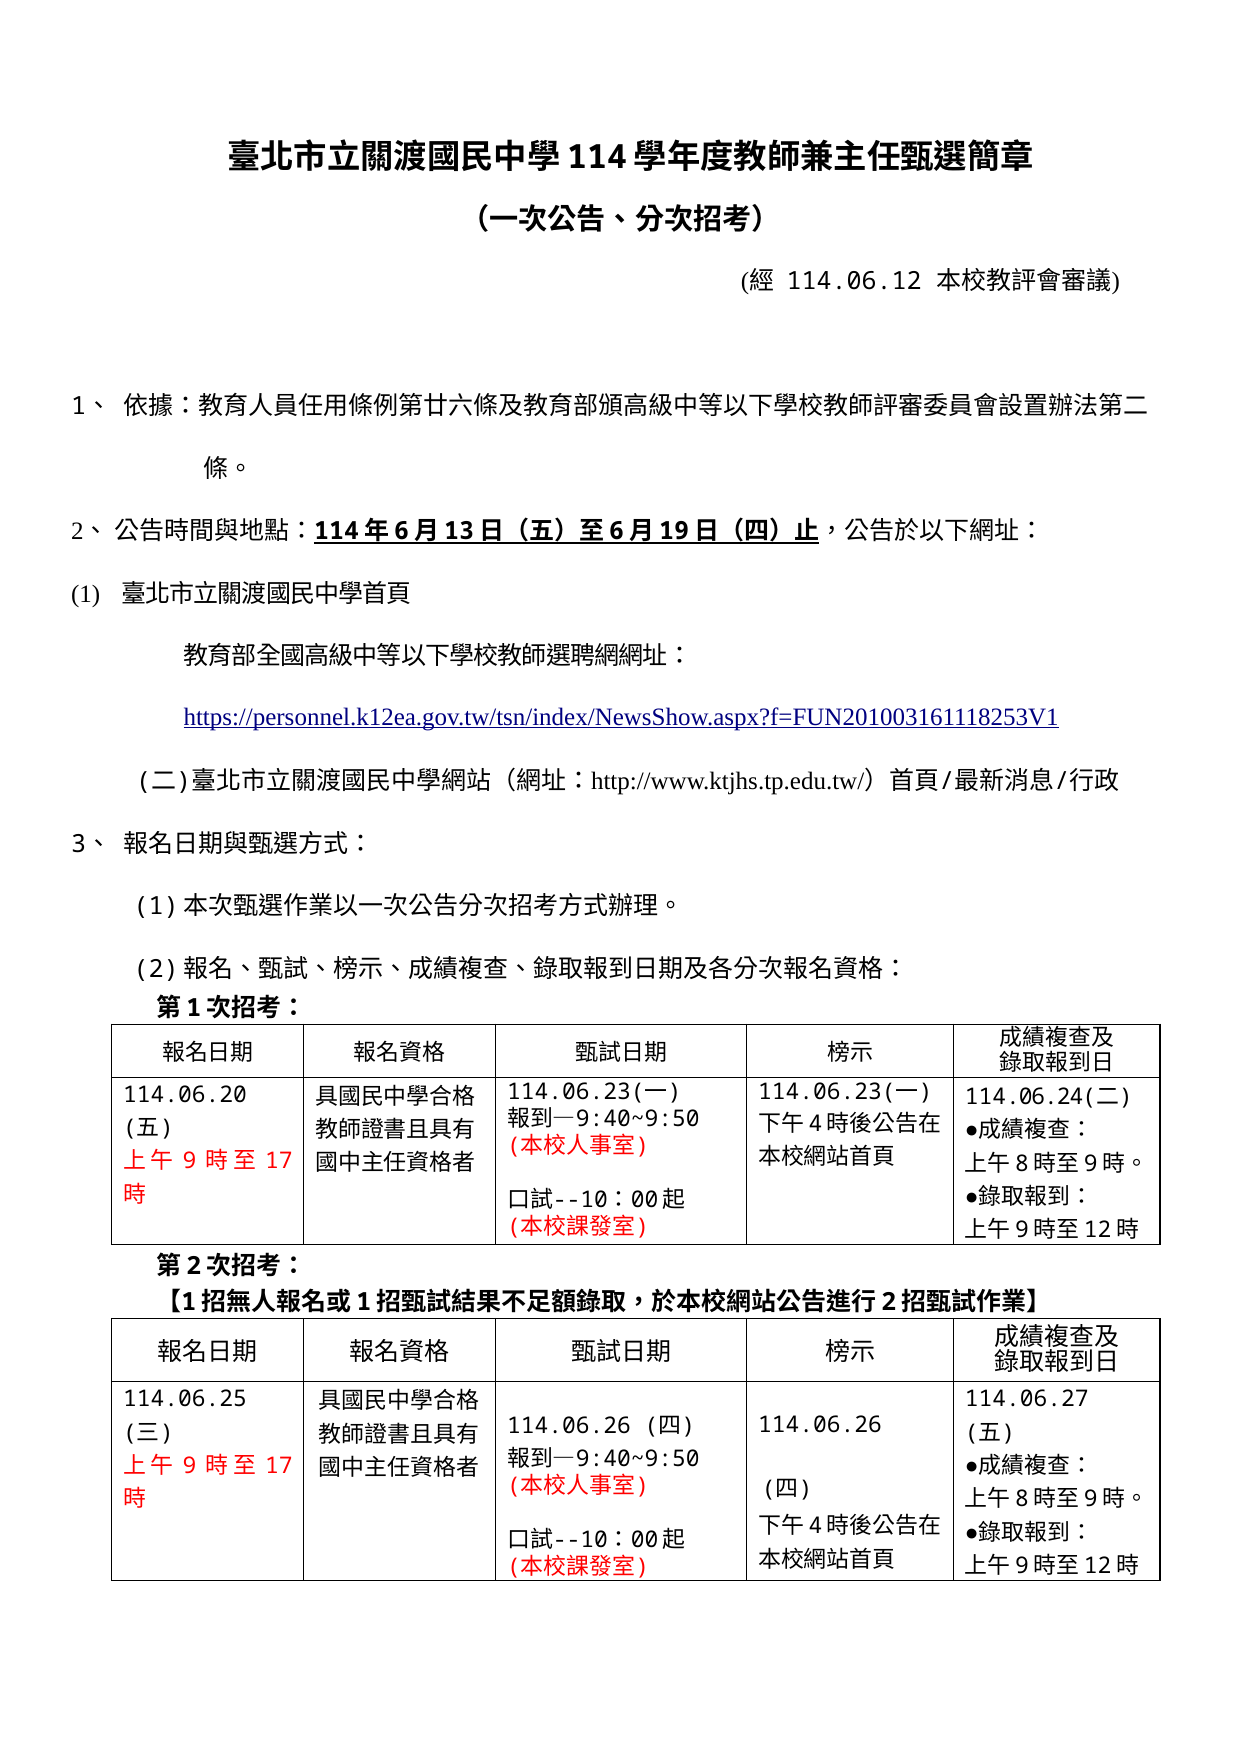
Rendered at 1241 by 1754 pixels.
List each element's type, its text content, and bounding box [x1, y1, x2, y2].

table_header [614, 987, 1160, 1023]
text (經 114.06.12 本校教評會審議) [71, 237, 1119, 300]
table_cell 第2次招考： 【1招無人報名或1招甄試結果不足額錄取，於本校網站公告進行2招甄試作業】 [112, 1245, 1160, 1318]
table_cell 甄試日期 [496, 1025, 746, 1077]
list 報名日期與甄選方式： [71, 800, 1169, 862]
table_cell 114.06.26 (四) 下午4時後公告在本校網站首頁 [747, 1382, 953, 1580]
table_cell 成績複查及 錄取報到日 [954, 1025, 1159, 1077]
text 臺北市立關渡國民中學114學年度教師兼主任甄選簡章 [71, 112, 1169, 175]
table_cell 報名資格 [304, 1025, 495, 1077]
text （一次公告、分次招考） [71, 175, 1169, 237]
table_cell 114.06.27 (五) ●成績複查： 上午8時至9時。 ●錄取報到： 上午9時至12時 [954, 1382, 1159, 1580]
list 報名、甄試、榜示、成績複查、錄取報到日期及各分次報名資格： [133, 925, 1169, 987]
text https://personnel.k12ea.gov.tw/tsn/index/NewsShow.aspx?f=FUN201003161118253V1 [183, 675, 1215, 737]
table_cell 甄試日期 [496, 1319, 746, 1381]
table_cell 榜示 [747, 1319, 953, 1381]
table_cell 114.06.24(二) ●成績複查： 上午8時至9時。 ●錄取報到： 上午9時至12時 [954, 1078, 1159, 1244]
table_cell 114.06.26 (四) 報到—9:40~9:50 (本校人事室) 口試--10：00起 (本校課發室) [496, 1382, 746, 1580]
list 公告時間與地點：114年6月13日（五）至6月19日（四）止，公告於以下網址： [71, 487, 1169, 550]
table_cell 114.06.23(一) 下午4時後公告在本校網站首頁 [747, 1078, 953, 1244]
list 臺北市立關渡國民中學首頁 [71, 550, 1215, 612]
table_cell 114.06.25(三) 上午9時至17時 [112, 1382, 303, 1580]
list 依據：教育人員任用條例第廿六條及教育部頒高級中等以下學校教師評審委員會設置辦法第二條。 [71, 362, 1169, 487]
table_cell 報名日期 [112, 1025, 303, 1077]
table_cell 報名資格 [304, 1319, 495, 1381]
table_cell 具國民中學合格教師證書且具有國中主任資格者 [304, 1382, 495, 1580]
table_cell 榜示 [747, 1025, 953, 1077]
table_cell 114.06.20(五) 上午9時至17時 [112, 1078, 303, 1244]
text (二)臺北市立關渡國民中學網站（網址：http://www.ktjhs.tp.edu.tw/）首頁/最新消息/行政 [71, 737, 1215, 800]
table_cell 報名日期 [112, 1319, 303, 1381]
list 本次甄選作業以一次公告分次招考方式辦理。 [133, 862, 1169, 925]
text 教育部全國高級中等以下學校教師選聘網網址： [183, 612, 1215, 675]
table_cell 具國民中學合格教師證書且具有國中主任資格者 [304, 1078, 495, 1244]
table_cell 114.06.23(一) 報到—9:40~9:50 (本校人事室) 口試--10：00起 (本校課發室) [496, 1078, 746, 1244]
table_cell 成績複查及 錄取報到日 [954, 1319, 1159, 1381]
table_header 第1次招考： [112, 987, 614, 1023]
